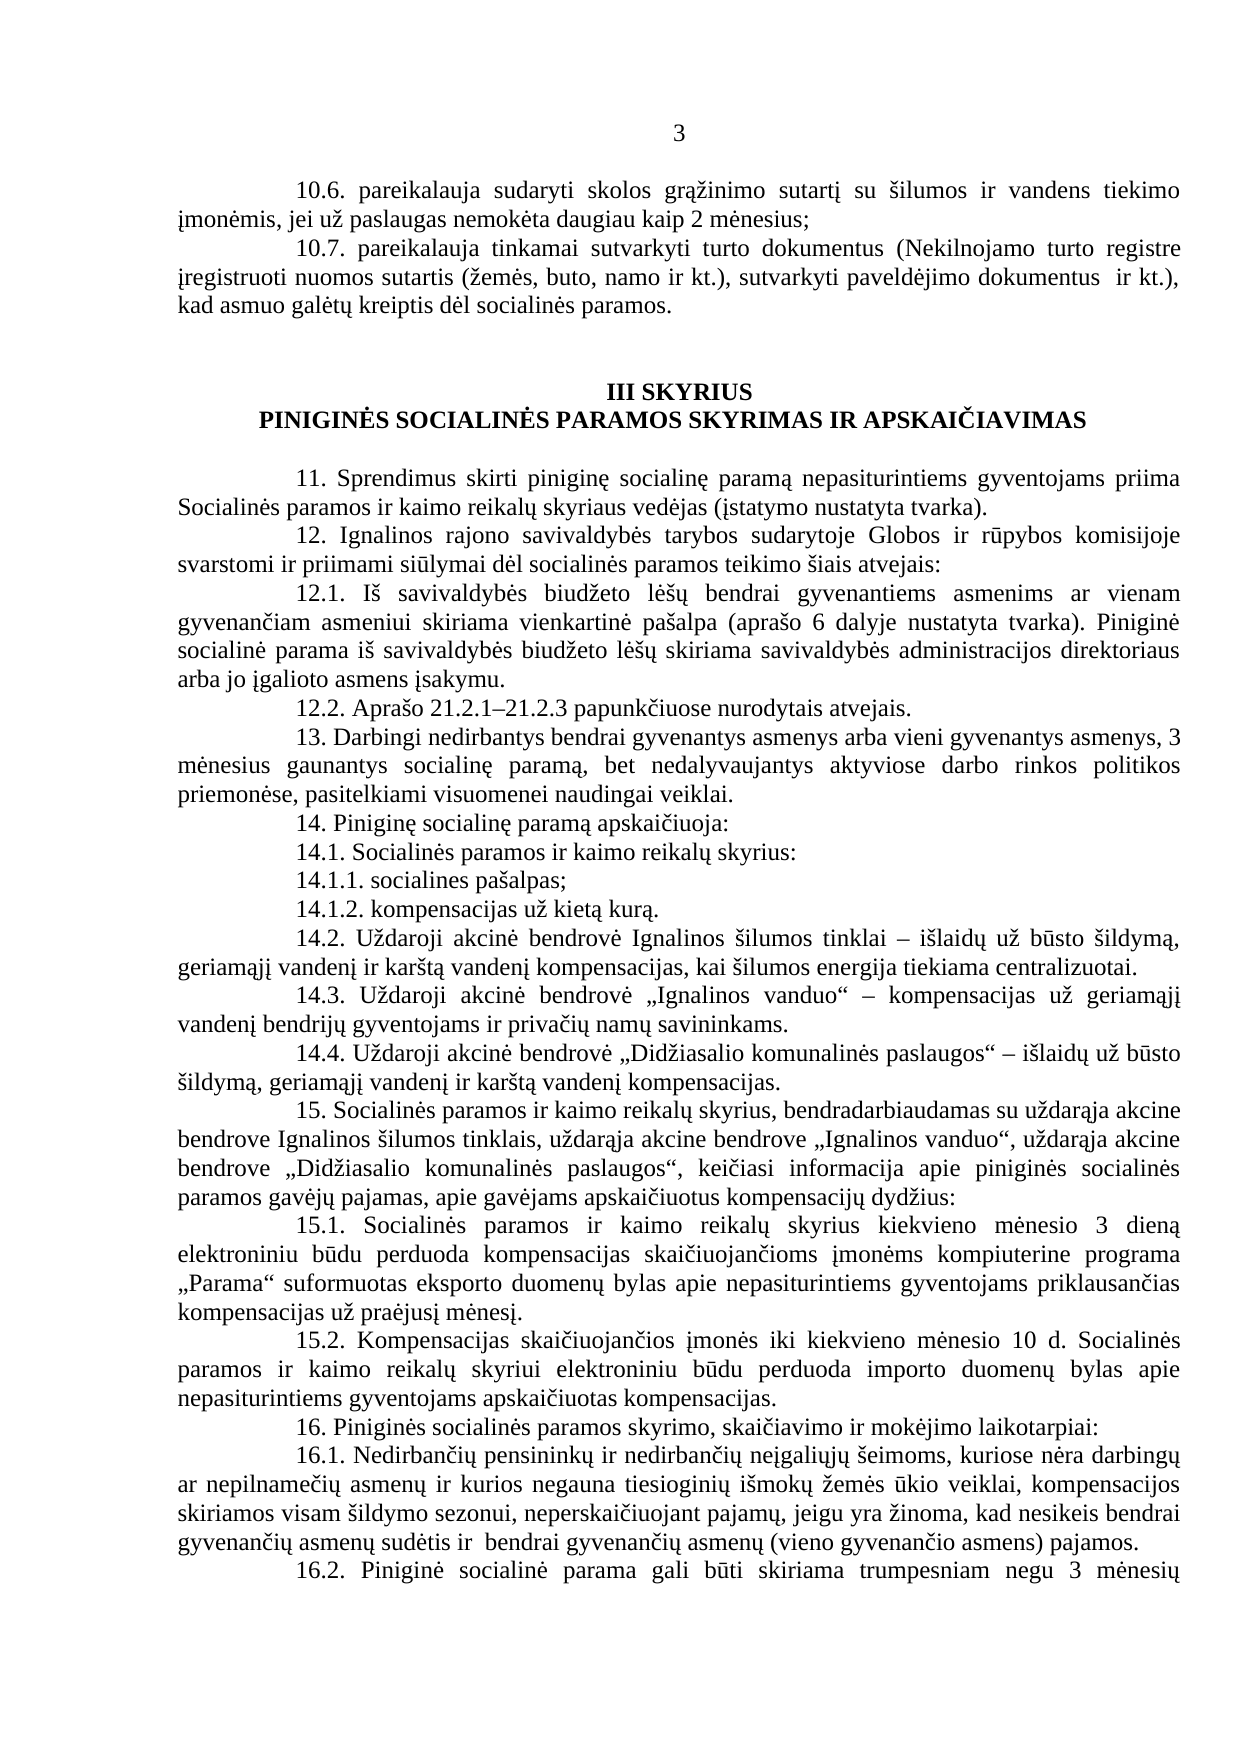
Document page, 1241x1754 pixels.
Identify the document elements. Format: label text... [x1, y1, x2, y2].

text 14. Piniginę socialinę paramą apskaičiuoja: [177, 808, 1181, 837]
text 12.1. Iš savivaldybės biudžeto lėšų bendrai gyvenantiems asmenims ar vienam gyvenančiam asmeniui skiriama vienkartinė pašalpa (aprašo 6 dalyje nustatyta tvarka). Piniginė socialinė parama iš savivaldybės biudžeto lėšų skiriama savivaldybės administracijos direktoriaus arba jo įgalioto asmens įsakymu. [177, 578, 1181, 693]
text PINIGINĖS SOCIALINĖS PARAMOS SKYRIMAS IR APSKAIČIAVIMAS [177, 406, 1181, 434]
text 14.4. Uždaroji akcinė bendrovė „Didžiasalio komunalinės paslaugos“ – išlaidų už būsto šildymą, geriamąjį vandenį ir karštą vandenį kompensacijas. [177, 1038, 1181, 1096]
text 14.1. Socialinės paramos ir kaimo reikalų skyrius: [177, 837, 1181, 866]
text 15.1. Socialinės paramos ir kaimo reikalų skyrius kiekvieno mėnesio 3 dieną elektroniniu būdu perduoda kompensacijas skaičiuojančioms įmonėms kompiuterine programa „Parama“ suformuotas eksporto duomenų bylas apie nepasiturintiems gyventojams priklausančias kompensacijas už praėjusį mėnesį. [177, 1211, 1181, 1326]
text 12.2. Aprašo 21.2.1–21.2.3 papunkčiuose nurodytais atvejais. [177, 693, 1181, 722]
text 10.6. pareikalauja sudaryti skolos grąžinimo sutartį su šilumos ir vandens tiekimo įmonėmis, jei už paslaugas nemokėta daugiau kaip 2 mėnesius; [177, 176, 1181, 233]
text 14.1.2. kompensacijas už kietą kurą. [177, 894, 1181, 923]
text 13. Darbingi nedirbantys bendrai gyvenantys asmenys arba vieni gyvenantys asmenys, 3 mėnesius gaunantys socialinę paramą, bet nedalyvaujantys aktyviose darbo rinkos politikos priemonėse, pasitelkiami visuomenei naudingai veiklai. [177, 722, 1181, 808]
text 10.7. pareikalauja tinkamai sutvarkyti turto dokumentus (Nekilnojamo turto registre įregistruoti nuomos sutartis (žemės, buto, namo ir kt.), sutvarkyti paveldėjimo dokumentus ir kt.), kad asmuo galėtų kreiptis dėl socialinės paramos. [177, 233, 1181, 319]
text 11. Sprendimus skirti piniginę socialinę paramą nepasiturintiems gyventojams priima Socialinės paramos ir kaimo reikalų skyriaus vedėjas (įstatymo nustatyta tvarka). [177, 463, 1181, 521]
text 16.2. Piniginė socialinė parama gali būti skiriama trumpesniam negu 3 mėnesių [177, 1556, 1181, 1584]
text 14.1.1. socialines pašalpas; [177, 866, 1181, 894]
text 16. Piniginės socialinės paramos skyrimo, skaičiavimo ir mokėjimo laikotarpiai: [177, 1412, 1181, 1441]
text III SKYRIUS [177, 377, 1181, 406]
text 12. Ignalinos rajono savivaldybės tarybos sudarytoje Globos ir rūpybos komisijoje svarstomi ir priimami siūlymai dėl socialinės paramos teikimo šiais atvejais: [177, 521, 1181, 578]
text 14.3. Uždaroji akcinė bendrovė „Ignalinos vanduo“ – kompensacijas už geriamąjį vandenį bendrijų gyventojams ir privačių namų savininkams. [177, 981, 1181, 1038]
text 14.2. Uždaroji akcinė bendrovė Ignalinos šilumos tinklai – išlaidų už būsto šildymą, geriamąjį vandenį ir karštą vandenį kompensacijas, kai šilumos energija tiekiama centralizuotai. [177, 923, 1181, 981]
text 15.2. Kompensacijas skaičiuojančios įmonės iki kiekvieno mėnesio 10 d. Socialinės paramos ir kaimo reikalų skyriui elektroniniu būdu perduoda importo duomenų bylas apie nepasiturintiems gyventojams apskaičiuotas kompensacijas. [177, 1326, 1181, 1412]
text 15. Socialinės paramos ir kaimo reikalų skyrius, bendradarbiaudamas su uždarąja akcine bendrove Ignalinos šilumos tinklais, uždarąja akcine bendrove „Ignalinos vanduo“, uždarąja akcine bendrove „Didžiasalio komunalinės paslaugos“, keičiasi informacija apie piniginės socialinės paramos gavėjų pajamas, apie gavėjams apskaičiuotus kompensacijų dydžius: [177, 1096, 1181, 1211]
text 16.1. Nedirbančių pensininkų ir nedirbančių neįgaliųjų šeimoms, kuriose nėra darbingų ar nepilnamečių asmenų ir kurios negauna tiesioginių išmokų žemės ūkio veiklai, kompensacijos skiriamos visam šildymo sezonui, neperskaičiuojant pajamų, jeigu yra žinoma, kad nesikeis bendrai gyvenančių asmenų sudėtis ir bendrai gyvenančių asmenų (vieno gyvenančio asmens) pajamos. [177, 1441, 1181, 1556]
